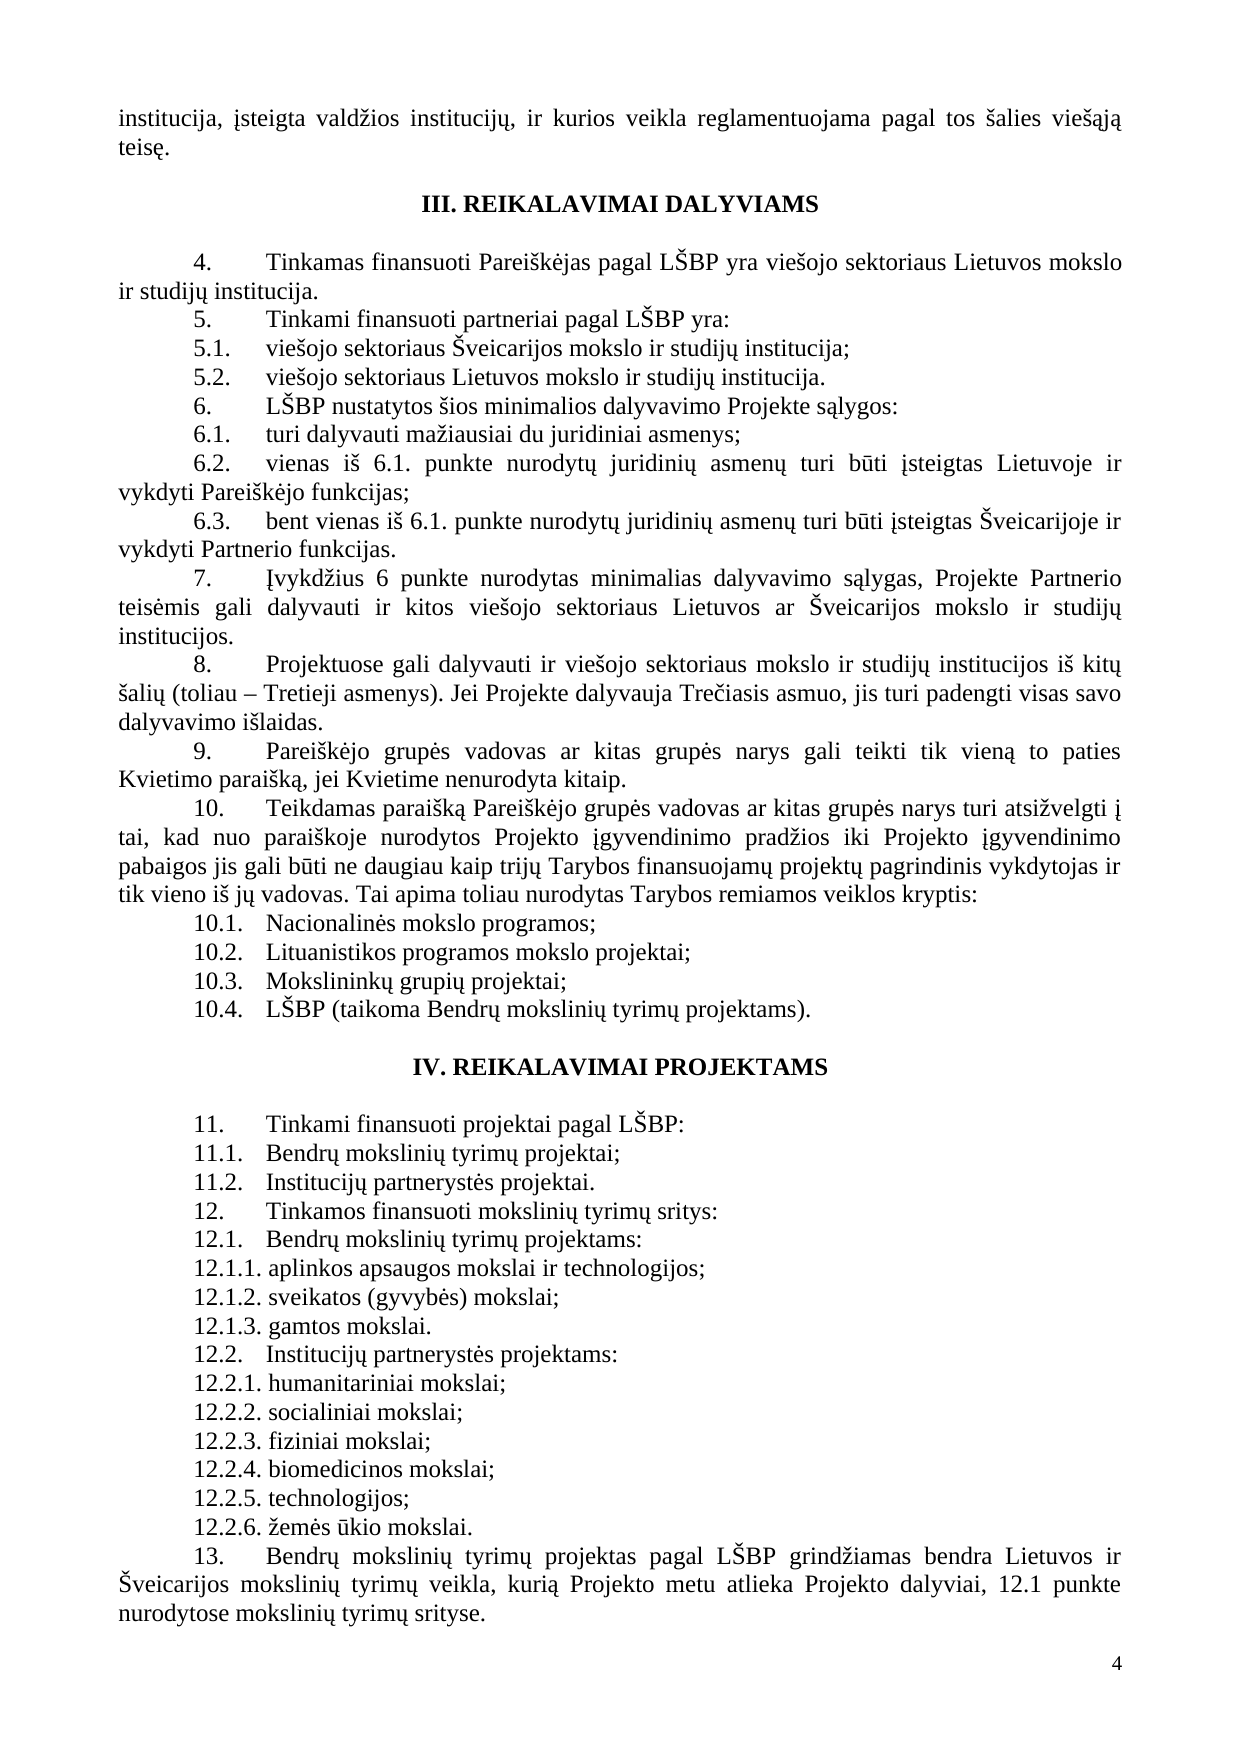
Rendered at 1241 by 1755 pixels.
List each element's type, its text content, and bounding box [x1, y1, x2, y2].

text 10. Teikdamas paraišką Pareiškėjo grupės vadovas ar kitas grupės narys turi atsižvelgti į tai, kad nuo paraiškoje nurodytos Projekto įgyvendinimo pradžios iki Projekto įgyvendinimo pabaigos jis gali būti ne daugiau kaip trijų Tarybos finansuojamų projektų pagrindinis vykdytojas ir tik vieno iš jų vadovas. Tai apima toliau nurodytas Tarybos remiamos veiklos kryptis: [118, 793, 1122, 908]
text 12.1.3. gamtos mokslai. [118, 1311, 1122, 1339]
text institucija, įsteigta valdžios institucijų, ir kurios veikla reglamentuojama pagal tos šalies viešąją teisę. [118, 103, 1122, 161]
text IV. REIKALAVIMAI PROJEKTAMS [118, 1052, 1122, 1081]
text 6.3. bent vienas iš 6.1. punkte nurodytų juridinių asmenų turi būti įsteigtas Šveicarijoje ir vykdyti Partnerio funkcijas. [118, 506, 1122, 563]
text 10.2. Lituanistikos programos mokslo projektai; [118, 937, 1122, 966]
text 12.2.1. humanitariniai mokslai; [118, 1368, 1122, 1397]
text 5.2. viešojo sektoriaus Lietuvos mokslo ir studijų institucija. [118, 362, 1122, 391]
text 4. Tinkamas finansuoti Pareiškėjas pagal LŠBP yra viešojo sektoriaus Lietuvos mokslo ir studijų institucija. [118, 247, 1122, 304]
text 10.3. Mokslininkų grupių projektai; [118, 966, 1122, 994]
text 9. Pareiškėjo grupės vadovas ar kitas grupės narys gali teikti tik vieną to paties Kvietimo paraišką, jei Kvietime nenurodyta kitaip. [118, 736, 1122, 793]
text 10.1. Nacionalinės mokslo programos; [118, 908, 1122, 937]
text 6. LŠBP nustatytos šios minimalios dalyvavimo Projekte sąlygos: [118, 391, 1122, 419]
text 13. Bendrų mokslinių tyrimų projektas pagal LŠBP grindžiamas bendra Lietuvos ir Šveicarijos mokslinių tyrimų veikla, kurią Projekto metu atlieka Projekto dalyviai, 12.1 punkte nurodytose mokslinių tyrimų srityse. [118, 1541, 1122, 1627]
text 12.2.6. žemės ūkio mokslai. [118, 1512, 1122, 1541]
text 12.1.1. aplinkos apsaugos mokslai ir technologijos; [118, 1253, 1122, 1282]
text 11. Tinkami finansuoti projektai pagal LŠBP: [118, 1109, 1122, 1138]
text 12.2.2. socialiniai mokslai; [118, 1397, 1122, 1426]
text 11.1. Bendrų mokslinių tyrimų projektai; [118, 1138, 1122, 1167]
text 12. Tinkamos finansuoti mokslinių tyrimų sritys: [118, 1196, 1122, 1224]
text 7. Įvykdžius 6 punkte nurodytas minimalias dalyvavimo sąlygas, Projekte Partnerio teisėmis gali dalyvauti ir kitos viešojo sektoriaus Lietuvos ar Šveicarijos mokslo ir studijų institucijos. [118, 563, 1122, 649]
text 5. Tinkami finansuoti partneriai pagal LŠBP yra: [118, 304, 1122, 333]
text 12.2. Institucijų partnerystės projektams: [118, 1339, 1122, 1368]
text 11.2. Institucijų partnerystės projektai. [118, 1167, 1122, 1196]
text 10.4. LŠBP (taikoma Bendrų mokslinių tyrimų projektams). [118, 994, 1122, 1023]
text 6.2. vienas iš 6.1. punkte nurodytų juridinių asmenų turi būti įsteigtas Lietuvoje ir vykdyti Pareiškėjo funkcijas; [118, 448, 1122, 506]
text 8. Projektuose gali dalyvauti ir viešojo sektoriaus mokslo ir studijų institucijos iš kitų šalių (toliau – Tretieji asmenys). Jei Projekte dalyvauja Trečiasis asmuo, jis turi padengti visas savo dalyvavimo išlaidas. [118, 649, 1122, 736]
text 12.1. Bendrų mokslinių tyrimų projektams: [118, 1224, 1122, 1253]
text 5.1. viešojo sektoriaus Šveicarijos mokslo ir studijų institucija; [118, 333, 1122, 362]
text 12.2.4. biomedicinos mokslai; [118, 1454, 1122, 1483]
text 12.1.2. sveikatos (gyvybės) mokslai; [118, 1282, 1122, 1311]
text III. REIKALAVIMAI DALYVIAMS [118, 189, 1122, 218]
text 12.2.5. technologijos; [118, 1483, 1122, 1512]
text 6.1. turi dalyvauti mažiausiai du juridiniai asmenys; [118, 419, 1122, 448]
text 12.2.3. fiziniai mokslai; [118, 1426, 1122, 1454]
